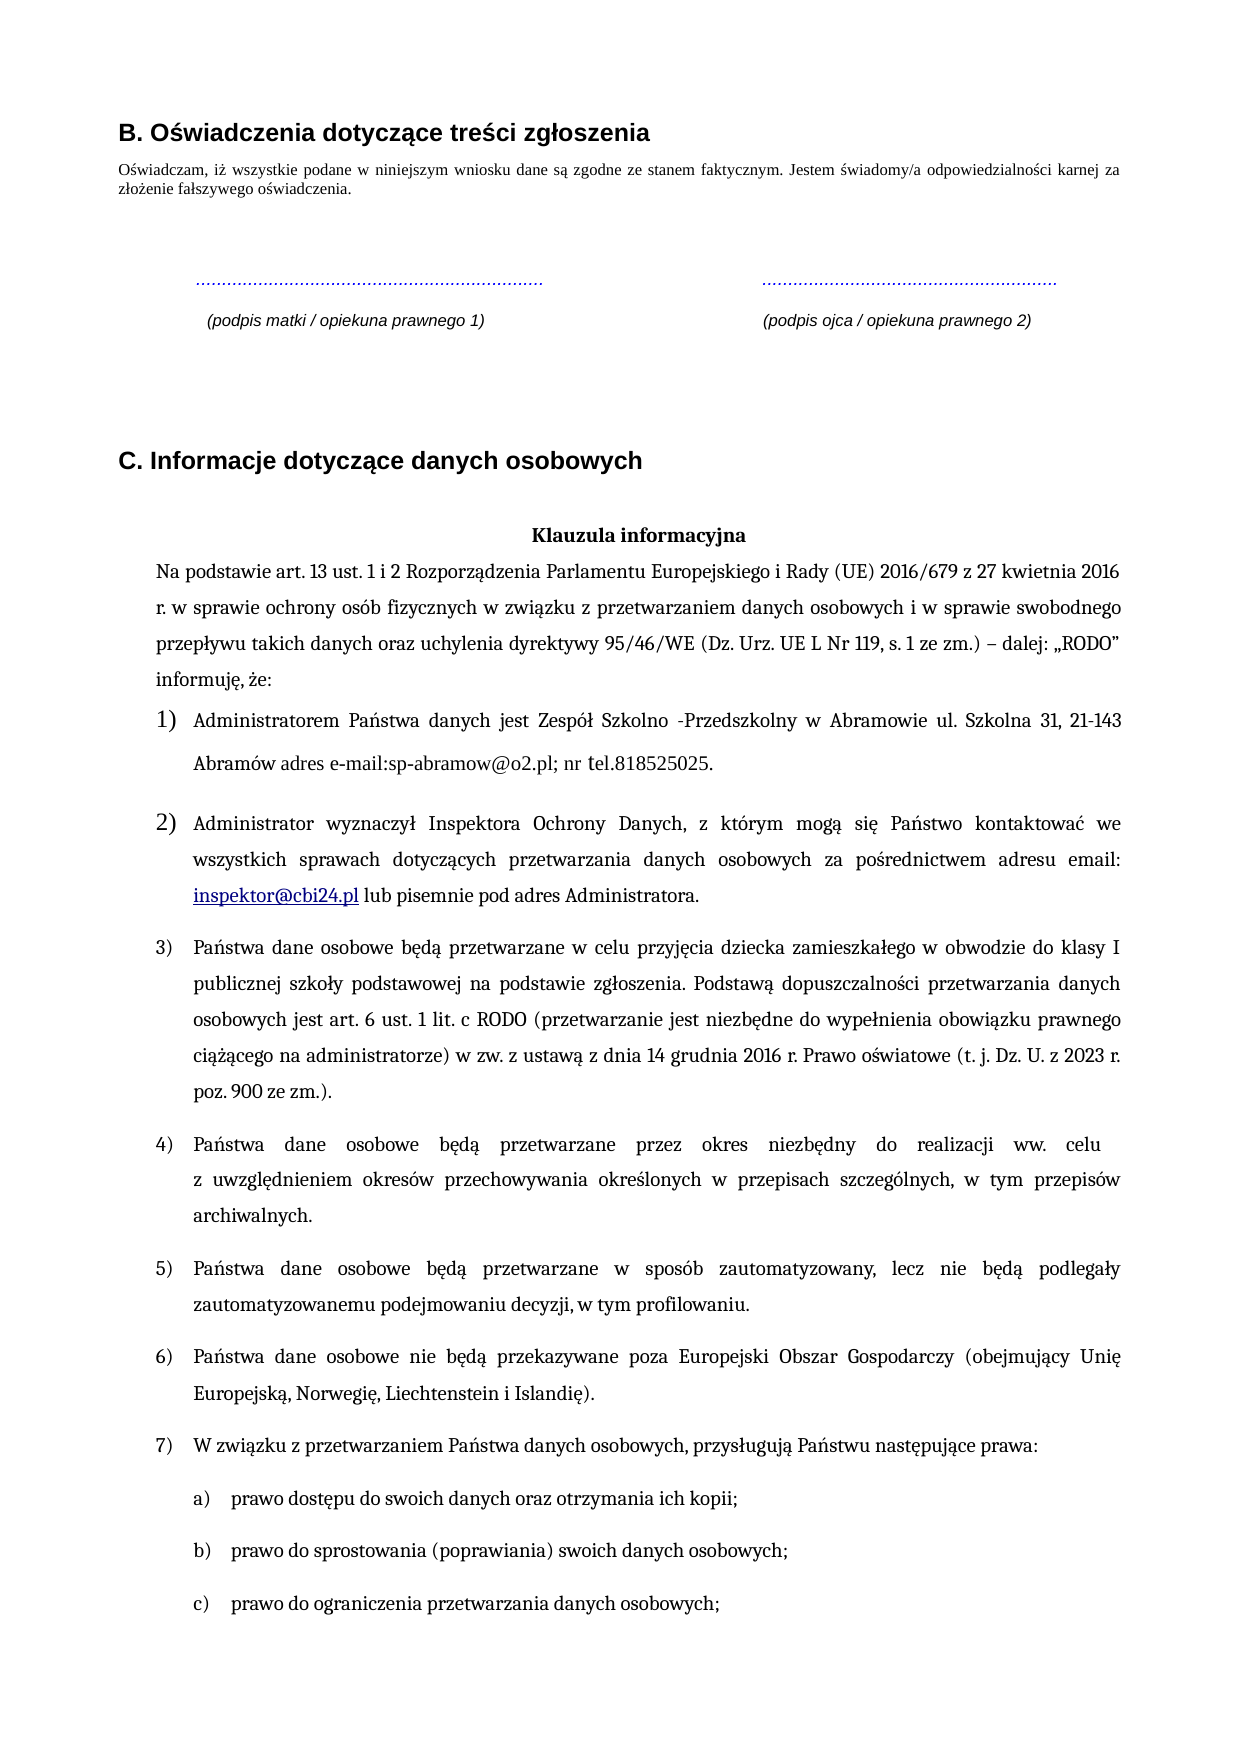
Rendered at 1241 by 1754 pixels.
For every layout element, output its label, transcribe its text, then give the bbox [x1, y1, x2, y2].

text Klauzula informacyjna [156, 524, 1122, 548]
list W związku z przetwarzaniem Państwa danych osobowych, przysługują Państwu następujące prawa: [156, 1434, 1122, 1458]
list prawo do sprostowania (poprawiania) swoich danych osobowych; [193, 1539, 1122, 1563]
list Państwa dane osobowe będą przetwarzane w celu przyjęcia dziecka zamieszkałego w obwodzie do klasy I publicznej szkoły podstawowej na podstawie zgłoszenia. Podstawą dopuszczalności przetwarzania danych osobowych jest art. 6 ust. 1 lit. c RODO (przetwarzanie jest niezbędne do wypełnienia obowiązku prawnego ciążącego na administratorze) w zw. z ustawą z dnia 14 grudnia 2016 r. Prawo oświatowe (t. j. Dz. U. z 2023 r. poz. 900 ze zm.). [156, 936, 1122, 1103]
list Państwa dane osobowe będą przetwarzane w sposób zautomatyzowany, lecz nie będą podlegały zautomatyzowanemu podejmowaniu decyzji, w tym profilowaniu. [156, 1257, 1122, 1317]
text (podpis matki / opiekuna prawnego 1) (podpis ojca / opiekuna prawnego 2) [118, 311, 1122, 330]
list Administrator wyznaczył Inspektora Ochrony Danych, z którym mogą się Państwo kontaktować we wszystkich sprawach dotyczących przetwarzania danych osobowych za pośrednictwem adresu email: inspektor@cbi24.pl lub pisemnie pod adres Administratora. [156, 807, 1122, 907]
text Oświadczam, iż wszystkie podane w niniejszym wniosku dane są zgodne ze stanem faktycznym. Jestem świadomy/a odpowiedzialności karnej za złożenie fałszywego oświadczenia. [118, 159, 1122, 198]
list Państwa dane osobowe nie będą przekazywane poza Europejski Obszar Gospodarczy (obejmujący Unię Europejską, Norwegię, Liechtenstein i Islandię). [156, 1345, 1122, 1405]
text B. Oświadczenia dotyczące treści zgłoszenia [118, 118, 1122, 147]
list prawo do ograniczenia przetwarzania danych osobowych; [193, 1592, 1122, 1616]
text Na podstawie art. 13 ust. 1 i 2 Rozporządzenia Parlamentu Europejskiego i Rady (UE) 2016/679 z 27 kwietnia 2016 r. w sprawie ochrony osób fizycznych w związku z przetwarzaniem danych osobowych i w sprawie swobodnego przepływu takich danych oraz uchylenia dyrektywy 95/46/WE (Dz. Urz. UE L Nr 119, s. 1 ze zm.) – dalej: „RODO” informuję, że: [156, 560, 1122, 692]
list prawo dostępu do swoich danych oraz otrzymania ich kopii; [193, 1486, 1122, 1510]
list Administratorem Państwa danych jest Zespół Szkolno -Przedszkolny w Abramowie ul. Szkolna 31, 21-143 Abramów adres e-mail:sp-abramow@o2.pl; nr tel.818525025. [156, 704, 1122, 776]
text C. Informacje dotyczące danych osobowych [118, 446, 1122, 475]
list Państwa dane osobowe będą przetwarzane przez okres niezbędny do realizacji ww. celu z uwzględnieniem okresów przechowywania określonych w przepisach szczególnych, w tym przepisów archiwalnych. [156, 1132, 1122, 1228]
text ................................................................... ......................................................... [118, 268, 1122, 289]
